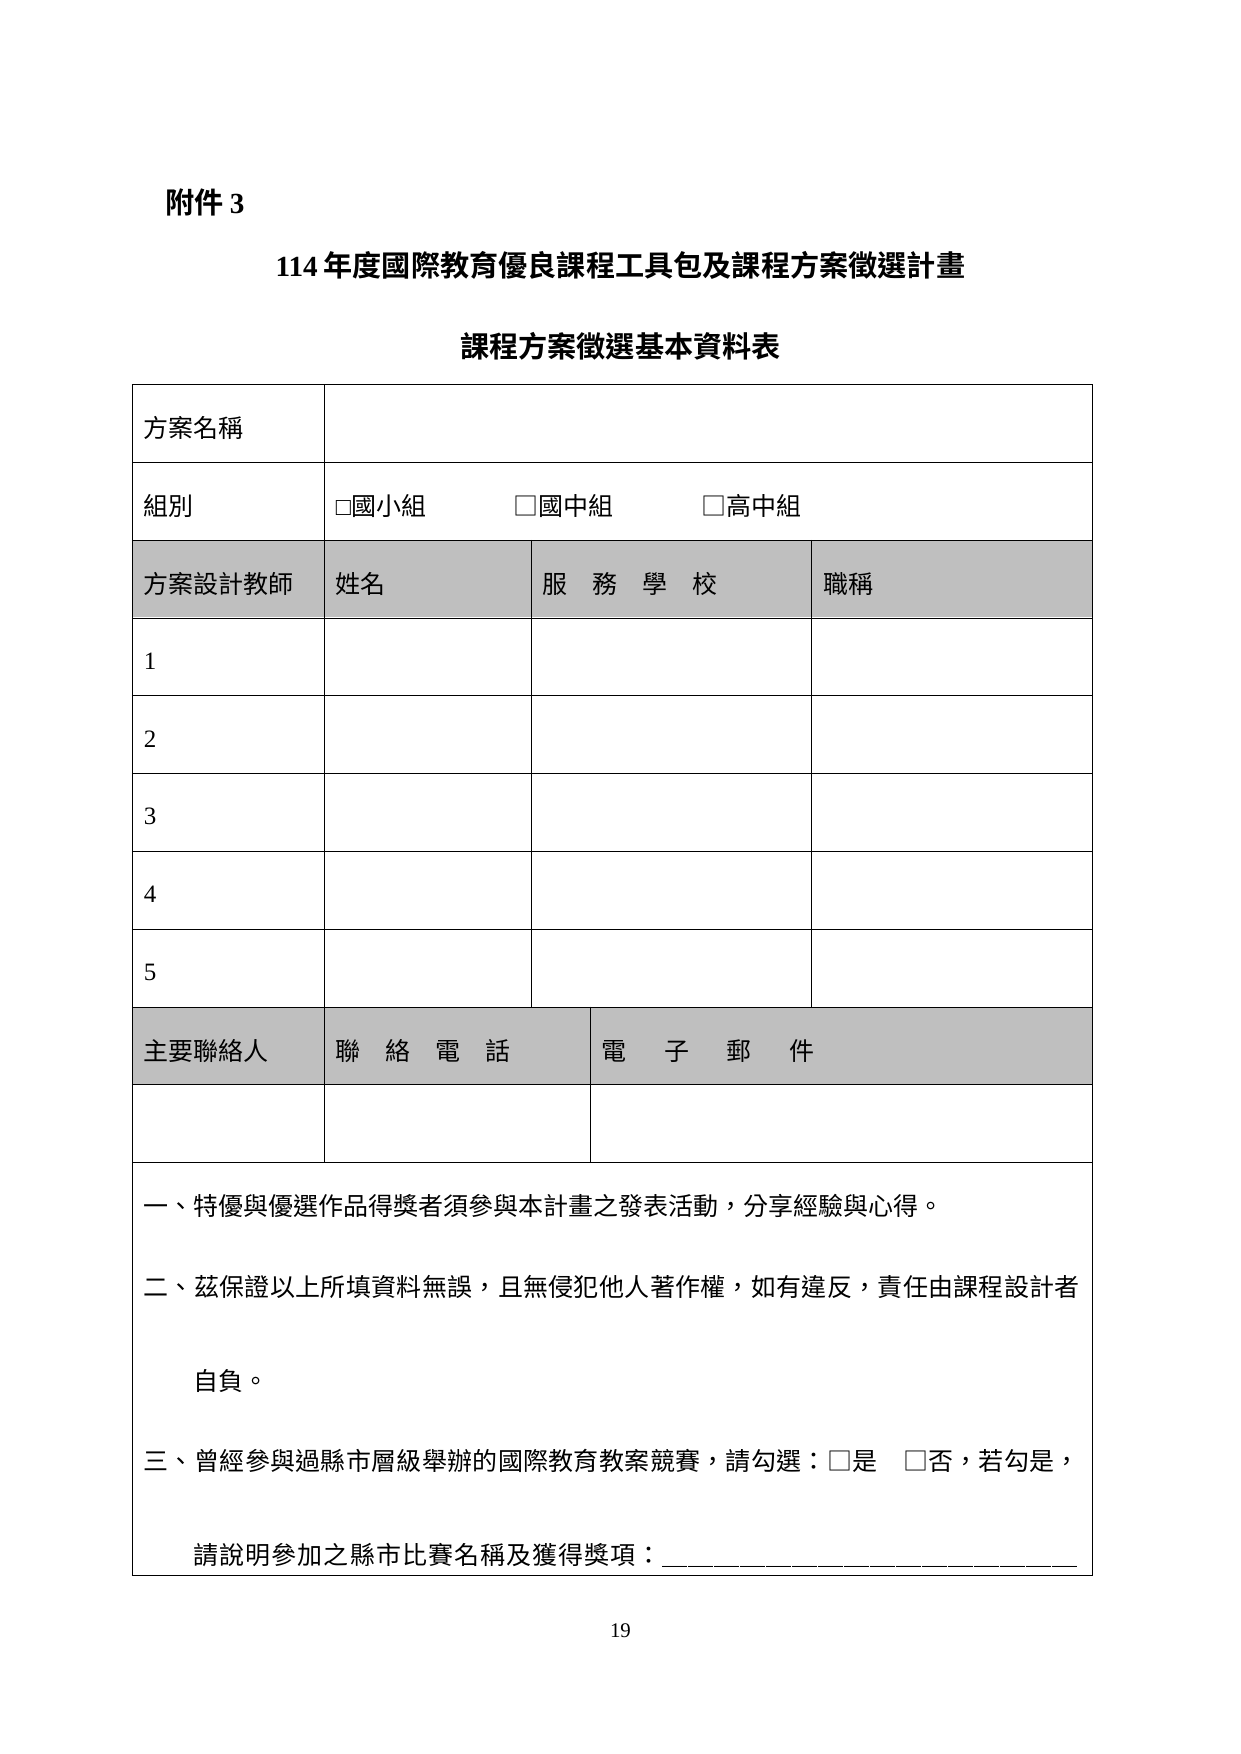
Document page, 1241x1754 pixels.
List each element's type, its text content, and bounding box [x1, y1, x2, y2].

table_cell [325, 1085, 590, 1162]
table_cell [325, 852, 531, 929]
table_cell [325, 774, 531, 851]
table_cell 5 [133, 930, 324, 1007]
table_cell [532, 619, 811, 695]
table_cell 職稱 [812, 541, 1092, 617]
table_cell 4 [133, 852, 324, 929]
table_header [325, 385, 1092, 462]
table_cell [812, 619, 1092, 695]
table_cell 2 [133, 696, 324, 773]
text 114年度國際教育優良課程工具包及課程方案徵選計畫 [165, 222, 1075, 284]
table_cell [812, 774, 1092, 851]
table_cell 主要聯絡人 [133, 1008, 324, 1084]
table_cell 組別 [133, 463, 324, 540]
table_cell [325, 619, 531, 695]
table_cell [325, 930, 531, 1007]
table_cell 聯 絡 電 話 [325, 1008, 590, 1084]
table_cell 服 務 學 校 [532, 541, 811, 617]
table_cell [133, 1085, 324, 1162]
text 附件3 [165, 159, 1075, 222]
table_cell 電 子 郵 件 [591, 1008, 1092, 1084]
table_cell [532, 852, 811, 929]
table_cell [812, 696, 1092, 773]
text 課程方案徵選基本資料表 [165, 303, 1075, 365]
table_cell 3 [133, 774, 324, 851]
table_cell 方案設計教師 [133, 541, 324, 617]
table_cell 一、特優與優選作品得獎者須參與本計畫之發表活動，分享經驗與心得。 二、茲保證以上所填資料無誤，且無侵犯他人著作權，如有違反，責任由課程設計者自負。 三、曾經參與過縣市層級舉辦的國際教育教案競賽，請勾選：□是 □否，若勾是，請說明參加之縣市比賽名稱及獲得獎項：＿＿＿＿＿＿＿＿＿＿＿＿＿＿＿＿ [133, 1163, 1092, 1574]
table_cell [325, 696, 531, 773]
table_cell [591, 1085, 1092, 1162]
table_cell □國小組 □國中組 □高中組 [325, 463, 1092, 540]
table_cell [532, 774, 811, 851]
table_header 方案名稱 [133, 385, 324, 462]
table_cell [532, 930, 811, 1007]
table_cell 1 [133, 619, 324, 695]
table_cell [812, 930, 1092, 1007]
table_cell [532, 696, 811, 773]
table_cell [812, 852, 1092, 929]
table_cell 姓名 [325, 541, 531, 617]
